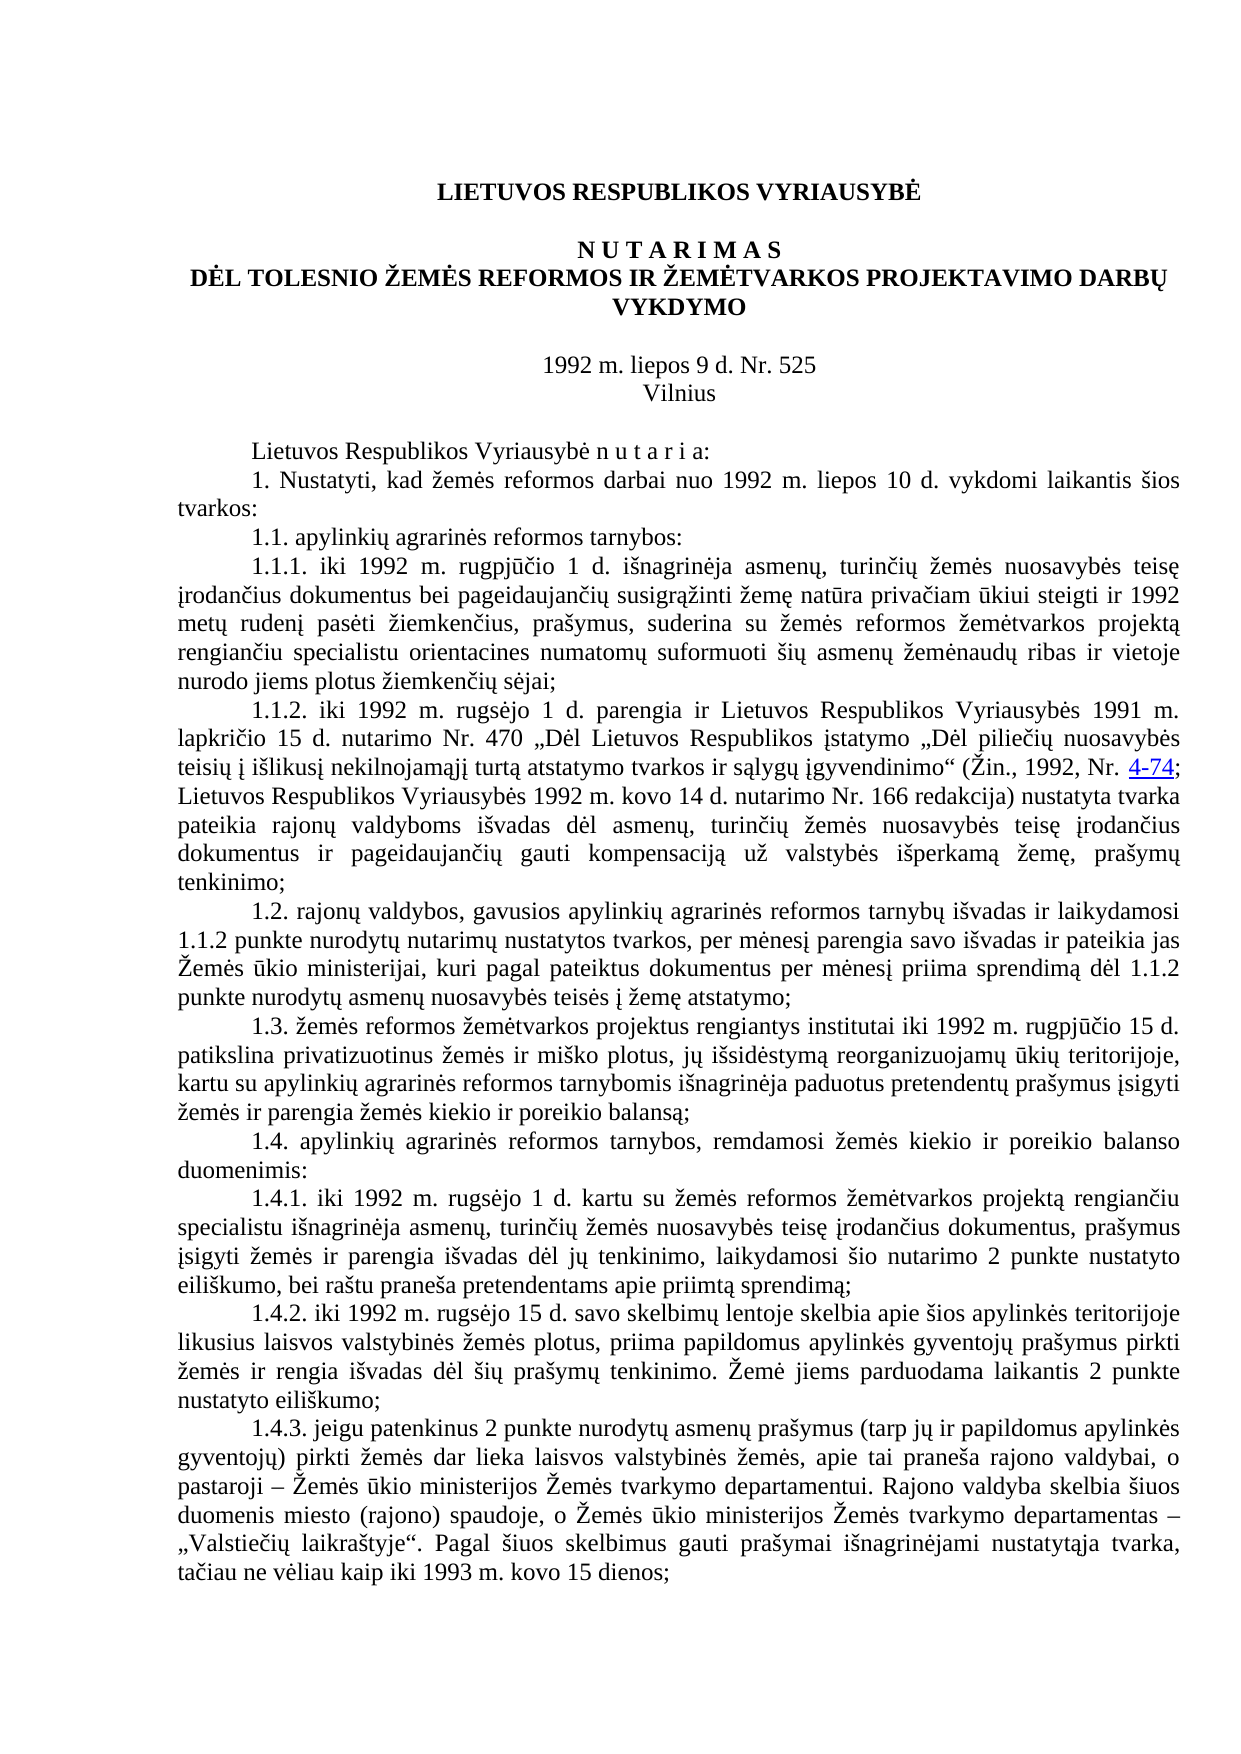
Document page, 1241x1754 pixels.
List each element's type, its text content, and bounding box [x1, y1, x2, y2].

text 1.3. žemės reformos žemėtvarkos projektus rengiantys institutai iki 1992 m. rugpjūčio 15 d. patikslina privatizuotinus žemės ir miško plotus, jų išsidėstymą reorganizuojamų ūkių teritorijoje, kartu su apylinkių agrarinės reformos tarnybomis išnagrinėja paduotus pretendentų prašymus įsigyti žemės ir parengia žemės kiekio ir poreikio balansą; [177, 1011, 1181, 1126]
text 1.4.1. iki 1992 m. rugsėjo 1 d. kartu su žemės reformos žemėtvarkos projektą rengiančiu specialistu išnagrinėja asmenų, turinčių žemės nuosavybės teisę įrodančius dokumentus, prašymus įsigyti žemės ir parengia išvadas dėl jų tenkinimo, laikydamosi šio nutarimo 2 punkte nustatyto eiliškumo, bei raštu praneša pretendentams apie priimtą sprendimą; [177, 1183, 1181, 1298]
text 1.1. apylinkių agrarinės reformos tarnybos: [177, 522, 1181, 551]
text 1.2. rajonų valdybos, gavusios apylinkių agrarinės reformos tarnybų išvadas ir laikydamosi 1.1.2 punkte nurodytų nutarimų nustatytos tvarkos, per mėnesį parengia savo išvadas ir pateikia jas Žemės ūkio ministerijai, kuri pagal pateiktus dokumentus per mėnesį priima sprendimą dėl 1.1.2 punkte nurodytų asmenų nuosavybės teisės į žemę atstatymo; [177, 896, 1181, 1011]
text DĖL TOLESNIO ŽEMĖS REFORMOS IR ŽEMĖTVARKOS PROJEKTAVIMO DARBŲ VYKDYMO [177, 263, 1181, 321]
text 1992 m. liepos 9 d. Nr. 525 [177, 350, 1181, 378]
text 1.1.2. iki 1992 m. rugsėjo 1 d. parengia ir Lietuvos Respublikos Vyriausybės 1991 m. lapkričio 15 d. nutarimo Nr. 470 „Dėl Lietuvos Respublikos įstatymo „Dėl piliečių nuosavybės teisių į išlikusį nekilnojamąjį turtą atstatymo tvarkos ir sąlygų įgyvendinimo“ (Žin., 1992, Nr. 4-74; Lietuvos Respublikos Vyriausybės 1992 m. kovo 14 d. nutarimo Nr. 166 redakcija) nustatyta tvarka pateikia rajonų valdyboms išvadas dėl asmenų, turinčių žemės nuosavybės teisę įrodančius dokumentus ir pageidaujančių gauti kompensaciją už valstybės išperkamą žemę, prašymų tenkinimo; [177, 695, 1181, 896]
text 1.4.3. jeigu patenkinus 2 punkte nurodytų asmenų prašymus (tarp jų ir papildomus apylinkės gyventojų) pirkti žemės dar lieka laisvos valstybinės žemės, apie tai praneša rajono valdybai, o pastaroji – Žemės ūkio ministerijos Žemės tvarkymo departamentui. Rajono valdyba skelbia šiuos duomenis miesto (rajono) spaudoje, o Žemės ūkio ministerijos Žemės tvarkymo departamentas – „Valstiečių laikraštyje“. Pagal šiuos skelbimus gauti prašymai išnagrinėjami nustatytąja tvarka, tačiau ne vėliau kaip iki 1993 m. kovo 15 dienos; [177, 1413, 1181, 1586]
text 1. Nustatyti, kad žemės reformos darbai nuo 1992 m. liepos 10 d. vykdomi laikantis šios tvarkos: [177, 465, 1181, 522]
text 1.4.2. iki 1992 m. rugsėjo 15 d. savo skelbimų lentoje skelbia apie šios apylinkės teritorijoje likusius laisvos valstybinės žemės plotus, priima papildomus apylinkės gyventojų prašymus pirkti žemės ir rengia išvadas dėl šių prašymų tenkinimo. Žemė jiems parduodama laikantis 2 punkte nustatyto eiliškumo; [177, 1298, 1181, 1413]
text 1.1.1. iki 1992 m. rugpjūčio 1 d. išnagrinėja asmenų, turinčių žemės nuosavybės teisę įrodančius dokumentus bei pageidaujančių susigrąžinti žemę natūra privačiam ūkiui steigti ir 1992 metų rudenį pasėti žiemkenčius, prašymus, suderina su žemės reformos žemėtvarkos projektą rengiančiu specialistu orientacines numatomų suformuoti šių asmenų žemėnaudų ribas ir vietoje nurodo jiems plotus žiemkenčių sėjai; [177, 551, 1181, 695]
text Vilnius [177, 378, 1181, 407]
text 1.4. apylinkių agrarinės reformos tarnybos, remdamosi žemės kiekio ir poreikio balanso duomenimis: [177, 1126, 1181, 1183]
text LIETUVOS RESPUBLIKOS VYRIAUSYBĖ [177, 177, 1181, 206]
text N U T A R I M A S [177, 235, 1181, 263]
text Lietuvos Respublikos Vyriausybė nutaria: [177, 436, 1181, 465]
